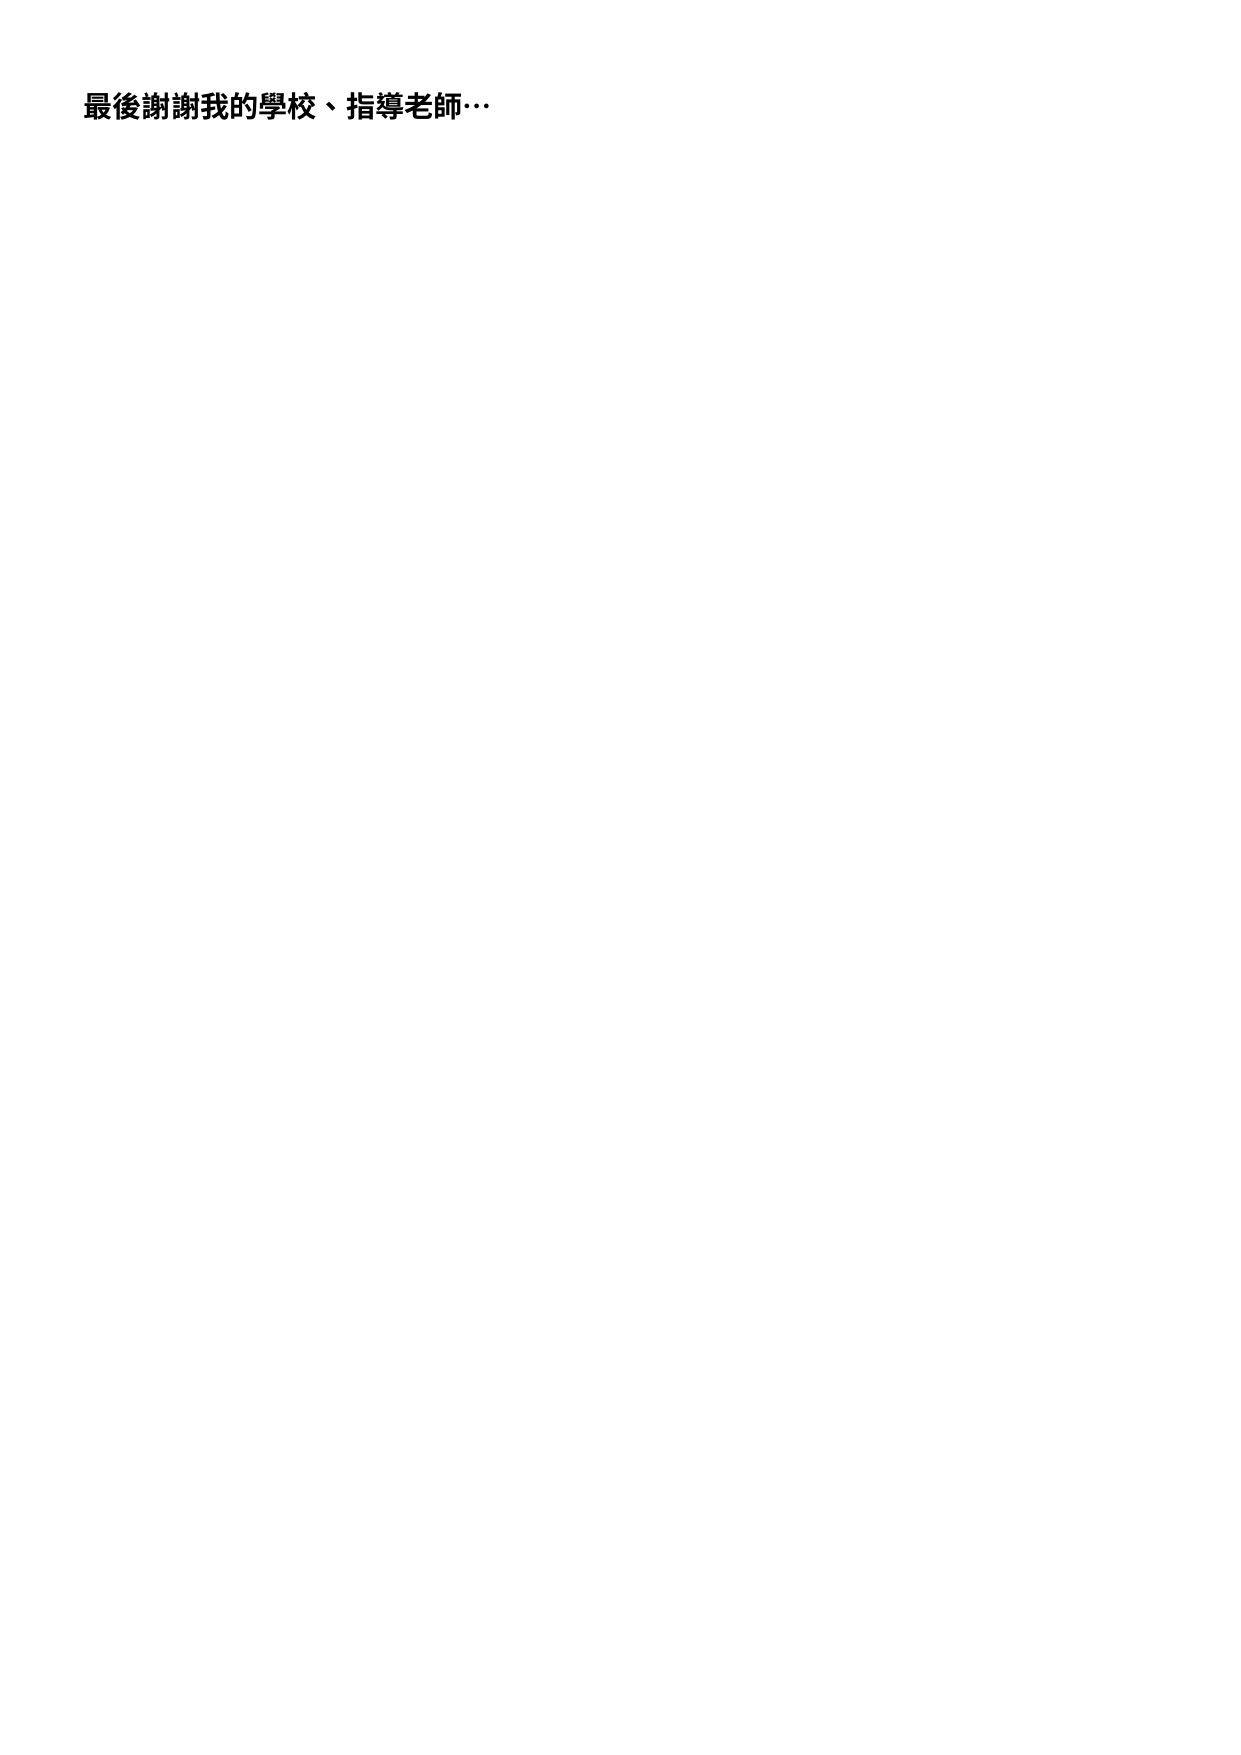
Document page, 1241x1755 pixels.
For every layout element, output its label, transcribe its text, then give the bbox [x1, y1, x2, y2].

text 最後謝謝我的學校、指導老師… [83, 83, 1176, 126]
